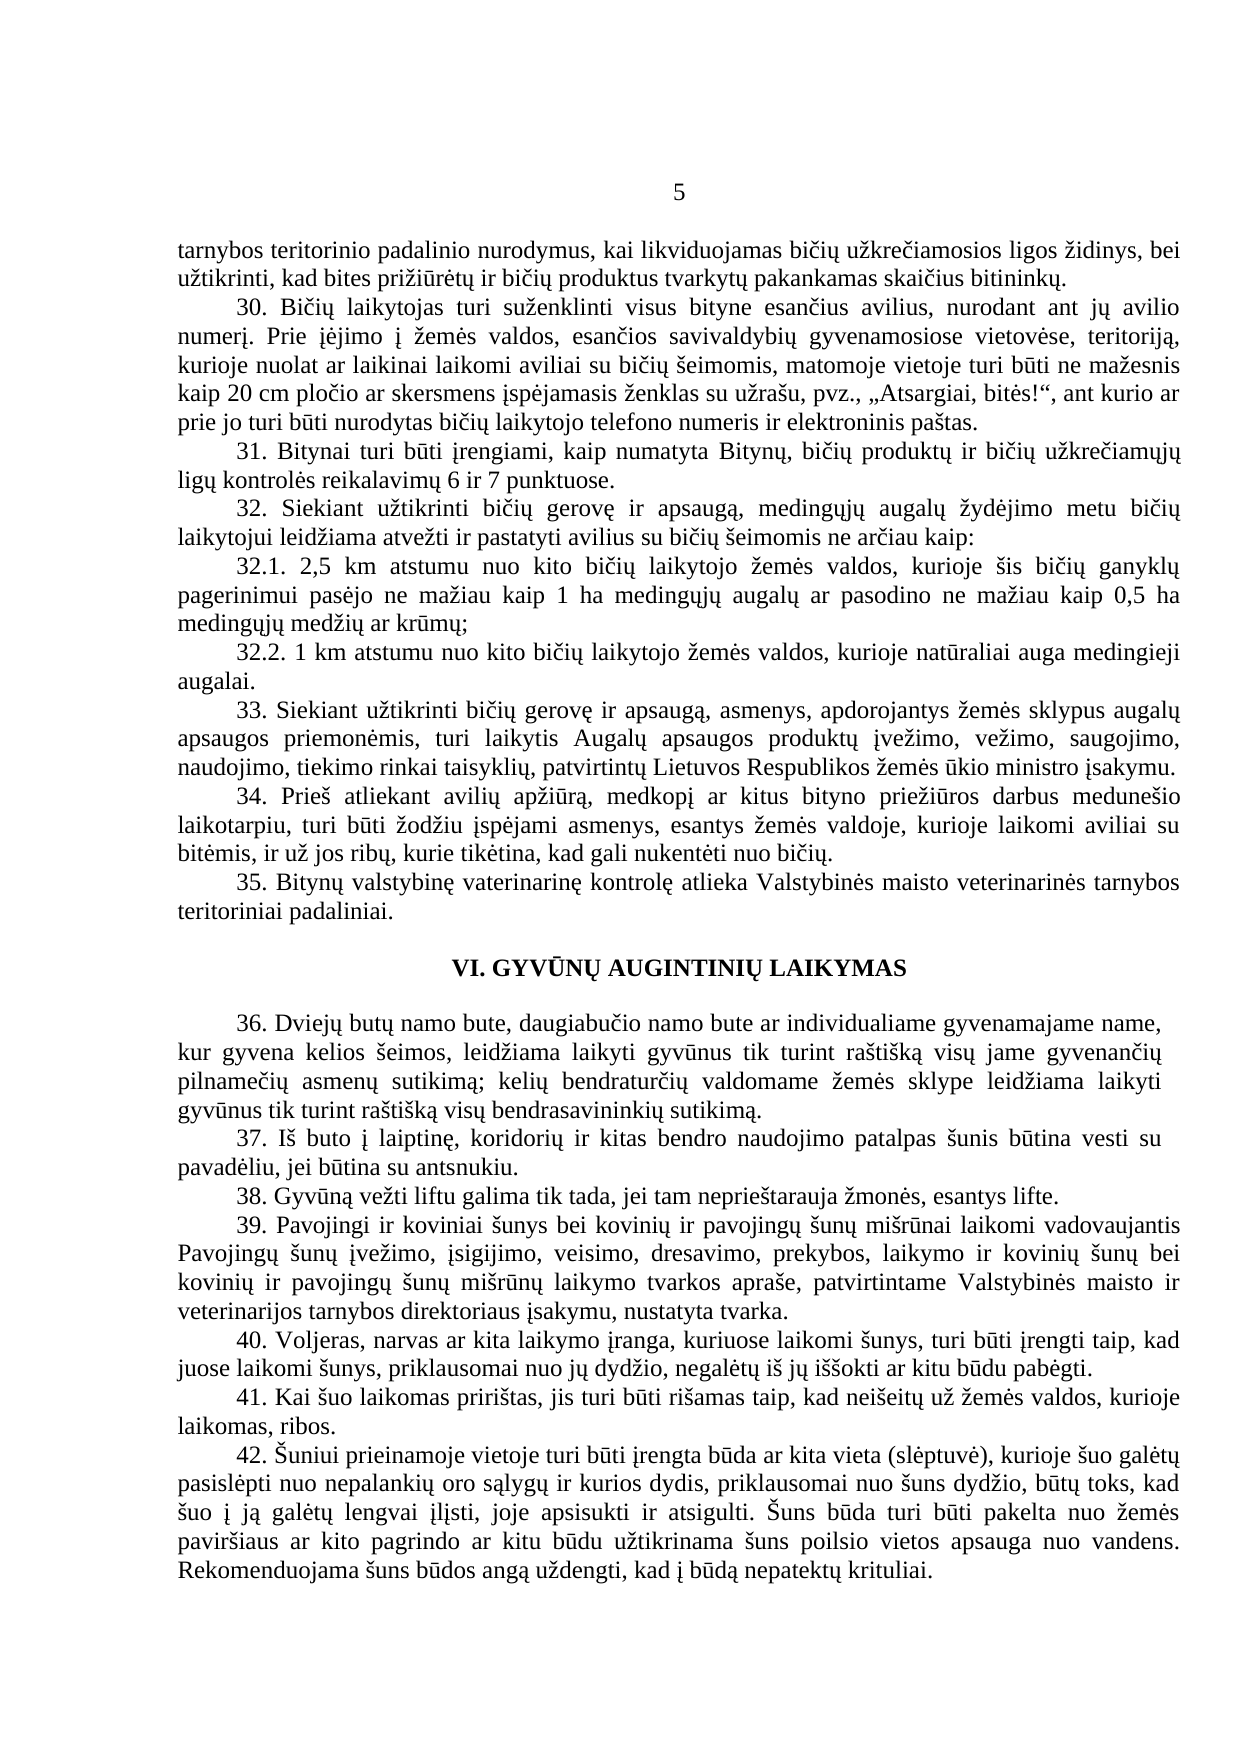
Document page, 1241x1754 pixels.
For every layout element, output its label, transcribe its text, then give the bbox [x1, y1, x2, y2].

text 35. Bitynų valstybinę vaterinarinę kontrolę atlieka Valstybinės maisto veterinarinės tarnybos teritoriniai padaliniai. [177, 867, 1181, 925]
text tarnybos teritorinio padalinio nurodymus, kai likviduojamas bičių užkrečiamosios ligos židinys, bei užtikrinti, kad bites prižiūrėtų ir bičių produktus tvarkytų pakankamas skaičius bitininkų. [177, 235, 1181, 292]
text 30. Bičių laikytojas turi suženklinti visus bityne esančius avilius, nurodant ant jų avilio numerį. Prie įėjimo į žemės valdos, esančios savivaldybių gyvenamosiose vietovėse, teritoriją, kurioje nuolat ar laikinai laikomi aviliai su bičių šeimomis, matomoje vietoje turi būti ne mažesnis kaip 20 cm pločio ar skersmens įspėjamasis ženklas su užrašu, pvz., „Atsargiai, bitės!“, ant kurio ar prie jo turi būti nurodytas bičių laikytojo telefono numeris ir elektroninis paštas. [177, 292, 1181, 436]
text 41. Kai šuo laikomas pririštas, jis turi būti rišamas taip, kad neišeitų už žemės valdos, kurioje laikomas, ribos. [177, 1382, 1181, 1440]
text 32. Siekiant užtikrinti bičių gerovę ir apsaugą, medingųjų augalų žydėjimo metu bičių laikytojui leidžiama atvežti ir pastatyti avilius su bičių šeimomis ne arčiau kaip: [177, 493, 1181, 551]
text 33. Siekiant užtikrinti bičių gerovę ir apsaugą, asmenys, apdorojantys žemės sklypus augalų apsaugos priemonėmis, turi laikytis Augalų apsaugos produktų įvežimo, vežimo, saugojimo, naudojimo, tiekimo rinkai taisyklių, patvirtintų Lietuvos Respublikos žemės ūkio ministro įsakymu. [177, 695, 1181, 781]
text 32.1. 2,5 km atstumu nuo kito bičių laikytojo žemės valdos, kurioje šis bičių ganyklų pagerinimui pasėjo ne mažiau kaip 1 ha medingųjų augalų ar pasodino ne mažiau kaip 0,5 ha medingųjų medžių ar krūmų; [177, 551, 1181, 637]
text 31. Bitynai turi būti įrengiami, kaip numatyta Bitynų, bičių produktų ir bičių užkrečiamųjų ligų kontrolės reikalavimų 6 ir 7 punktuose. [177, 436, 1181, 493]
text 38. Gyvūną vežti liftu galima tik tada, jei tam neprieštarauja žmonės, esantys lifte. [177, 1181, 1162, 1210]
text 40. Voljeras, narvas ar kita laikymo įranga, kuriuose laikomi šunys, turi būti įrengti taip, kad juose laikomi šunys, priklausomai nuo jų dydžio, negalėtų iš jų iššokti ar kitu būdu pabėgti. [177, 1325, 1181, 1382]
text VI. GYVŪNŲ AUGINTINIŲ LAIKYMAS [177, 953, 1181, 982]
text 42. Šuniui prieinamoje vietoje turi būti įrengta būda ar kita vieta (slėptuvė), kurioje šuo galėtų pasislėpti nuo nepalankių oro sąlygų ir kurios dydis, priklausomai nuo šuns dydžio, būtų toks, kad šuo į ją galėtų lengvai įlįsti, joje apsisukti ir atsigulti. Šuns būda turi būti pakelta nuo žemės paviršiaus ar kito pagrindo ar kitu būdu užtikrinama šuns poilsio vietos apsauga nuo vandens. Rekomenduojama šuns būdos angą uždengti, kad į būdą nepatektų krituliai. [177, 1440, 1181, 1583]
text 39. Pavojingi ir koviniai šunys bei kovinių ir pavojingų šunų mišrūnai laikomi vadovaujantis Pavojingų šunų įvežimo, įsigijimo, veisimo, dresavimo, prekybos, laikymo ir kovinių šunų bei kovinių ir pavojingų šunų mišrūnų laikymo tvarkos apraše, patvirtintame Valstybinės maisto ir veterinarijos tarnybos direktoriaus įsakymu, nustatyta tvarka. [177, 1210, 1181, 1325]
text 34. Prieš atliekant avilių apžiūrą, medkopį ar kitus bityno priežiūros darbus medunešio laikotarpiu, turi būti žodžiu įspėjami asmenys, esantys žemės valdoje, kurioje laikomi aviliai su bitėmis, ir už jos ribų, kurie tikėtina, kad gali nukentėti nuo bičių. [177, 781, 1181, 867]
text 36. Dviejų butų namo bute, daugiabučio namo bute ar individualiame gyvenamajame name, kur gyvena kelios šeimos, leidžiama laikyti gyvūnus tik turint raštišką visų jame gyvenančių pilnamečių asmenų sutikimą; kelių bendraturčių valdomame žemės sklype leidžiama laikyti gyvūnus tik turint raštišką visų bendrasavininkių sutikimą. [177, 1008, 1162, 1123]
text 32.2. 1 km atstumu nuo kito bičių laikytojo žemės valdos, kurioje natūraliai auga medingieji augalai. [177, 637, 1181, 695]
text 37. Iš buto į laiptinę, koridorių ir kitas bendro naudojimo patalpas šunis būtina vesti su pavadėliu, jei būtina su antsnukiu. [177, 1123, 1162, 1181]
